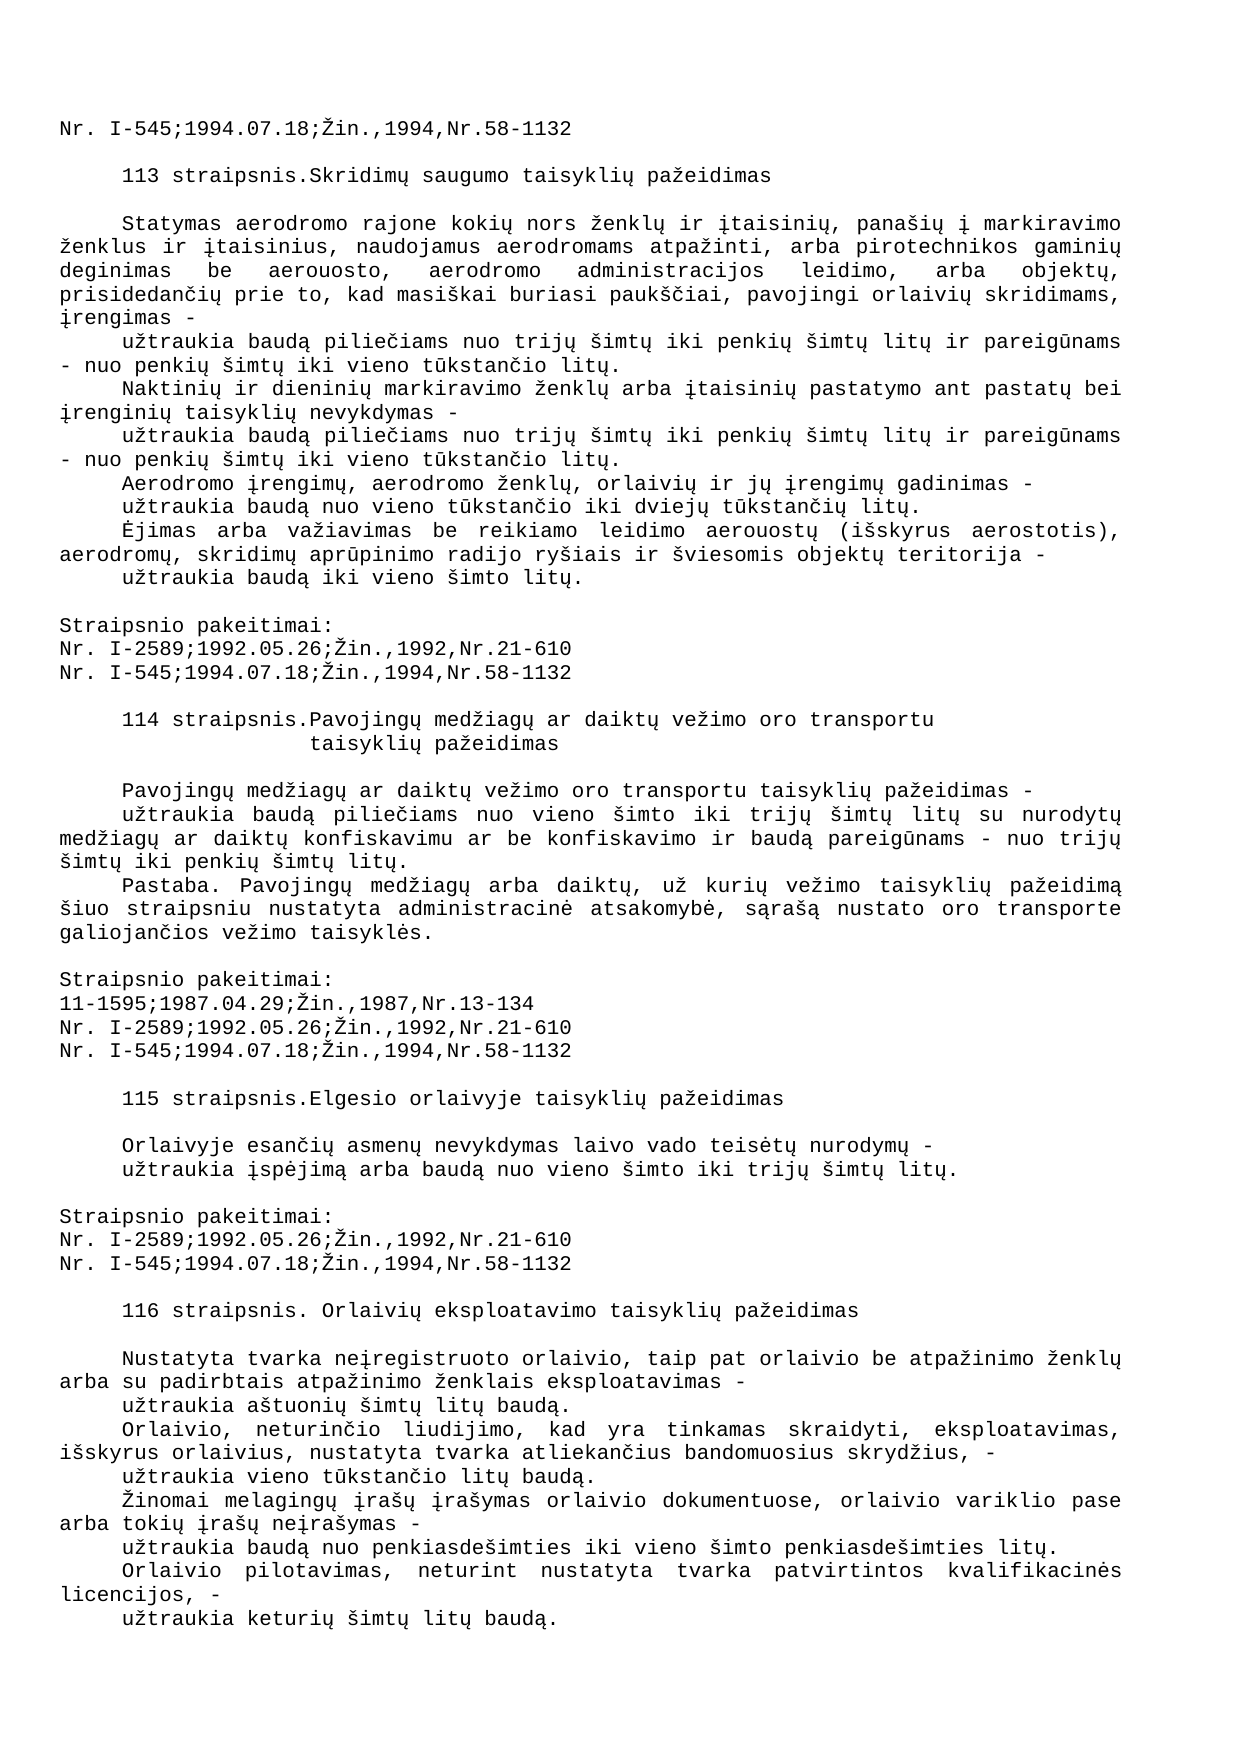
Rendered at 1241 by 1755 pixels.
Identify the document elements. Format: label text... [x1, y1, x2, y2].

text Straipsnio pakeitimai: [59, 969, 1122, 993]
text užtraukia baudą nuo vieno tūkstančio iki dviejų tūkstančių litų. [59, 496, 1122, 520]
text Nr. I-2589;1992.05.26;Žin.,1992,Nr.21-610 [59, 638, 1122, 662]
text Statymas aerodromo rajone kokių nors ženklų ir įtaisinių, panašių į markiravimo ženklus ir įtaisinius, naudojamus aerodromams atpažinti, arba pirotechnikos gaminių deginimas be aerouosto, aerodromo administracijos leidimo, arba objektų, prisidedančių prie to, kad masiškai buriasi paukščiai, pavojingi orlaivių skridimams, įrengimas - [59, 213, 1122, 331]
text užtraukia baudą iki vieno šimto litų. [59, 567, 1122, 591]
text Nr. I-2589;1992.05.26;Žin.,1992,Nr.21-610 [59, 1229, 1122, 1253]
text užtraukia baudą piliečiams nuo trijų šimtų iki penkių šimtų litų ir pareigūnams - nuo penkių šimtų iki vieno tūkstančio litų. [59, 426, 1122, 473]
text užtraukia aštuonių šimtų litų baudą. [59, 1395, 1122, 1419]
text 116 straipsnis. Orlaivių eksploatavimo taisyklių pažeidimas [59, 1300, 1122, 1324]
text Orlaivyje esančių asmenų nevykdymas laivo vado teisėtų nurodymų - [59, 1135, 1122, 1158]
text Ėjimas arba važiavimas be reikiamo leidimo aerouostų (išskyrus aerostotis), aerodromų, skridimų aprūpinimo radijo ryšiais ir šviesomis objektų teritorija - [59, 520, 1122, 567]
text 114 straipsnis.Pavojingų medžiagų ar daiktų vežimo oro transportu [59, 709, 1122, 733]
text Nr. I-545;1994.07.18;Žin.,1994,Nr.58-1132 [59, 1253, 1122, 1277]
text taisyklių pažeidimas [59, 733, 1122, 757]
text 113 straipsnis.Skridimų saugumo taisyklių pažeidimas [59, 165, 1122, 189]
text 115 straipsnis.Elgesio orlaivyje taisyklių pažeidimas [59, 1088, 1122, 1111]
text Nustatyta tvarka neįregistruoto orlaivio, taip pat orlaivio be atpažinimo ženklų arba su padirbtais atpažinimo ženklais eksploatavimas - [59, 1348, 1122, 1395]
text Orlaivio, neturinčio liudijimo, kad yra tinkamas skraidyti, eksploatavimas, išskyrus orlaivius, nustatyta tvarka atliekančius bandomuosius skrydžius, - [59, 1419, 1122, 1466]
text Nr. I-545;1994.07.18;Žin.,1994,Nr.58-1132 [59, 662, 1122, 686]
text užtraukia baudą piliečiams nuo vieno šimto iki trijų šimtų litų su nurodytų medžiagų ar daiktų konfiskavimu ar be konfiskavimo ir baudą pareigūnams - nuo trijų šimtų iki penkių šimtų litų. [59, 804, 1122, 875]
text užtraukia baudą piliečiams nuo trijų šimtų iki penkių šimtų litų ir pareigūnams - nuo penkių šimtų iki vieno tūkstančio litų. [59, 331, 1122, 378]
text Aerodromo įrengimų, aerodromo ženklų, orlaivių ir jų įrengimų gadinimas - [59, 473, 1122, 496]
text užtraukia vieno tūkstančio litų baudą. [59, 1466, 1122, 1489]
text 11-1595;1987.04.29;Žin.,1987,Nr.13-134 [59, 993, 1122, 1017]
text užtraukia įspėjimą arba baudą nuo vieno šimto iki trijų šimtų litų. [59, 1158, 1122, 1182]
text Orlaivio pilotavimas, neturint nustatyta tvarka patvirtintos kvalifikacinės licencijos, - [59, 1561, 1122, 1608]
text Pastaba. Pavojingų medžiagų arba daiktų, už kurių vežimo taisyklių pažeidimą šiuo straipsniu nustatyta administracinė atsakomybė, sąrašą nustato oro transporte galiojančios vežimo taisyklės. [59, 875, 1122, 946]
text Straipsnio pakeitimai: [59, 615, 1122, 638]
text Pavojingų medžiagų ar daiktų vežimo oro transportu taisyklių pažeidimas - [59, 780, 1122, 804]
text užtraukia keturių šimtų litų baudą. [59, 1608, 1122, 1631]
text Nr. I-545;1994.07.18;Žin.,1994,Nr.58-1132 [59, 1040, 1122, 1064]
text Žinomai melagingų įrašų įrašymas orlaivio dokumentuose, orlaivio variklio pase arba tokių įrašų neįrašymas - [59, 1489, 1122, 1537]
text Nr. I-545;1994.07.18;Žin.,1994,Nr.58-1132 [59, 118, 1122, 142]
text Straipsnio pakeitimai: [59, 1206, 1122, 1229]
text užtraukia baudą nuo penkiasdešimties iki vieno šimto penkiasdešimties litų. [59, 1537, 1122, 1561]
text Nr. I-2589;1992.05.26;Žin.,1992,Nr.21-610 [59, 1017, 1122, 1040]
text Naktinių ir dieninių markiravimo ženklų arba įtaisinių pastatymo ant pastatų bei įrenginių taisyklių nevykdymas - [59, 378, 1122, 426]
